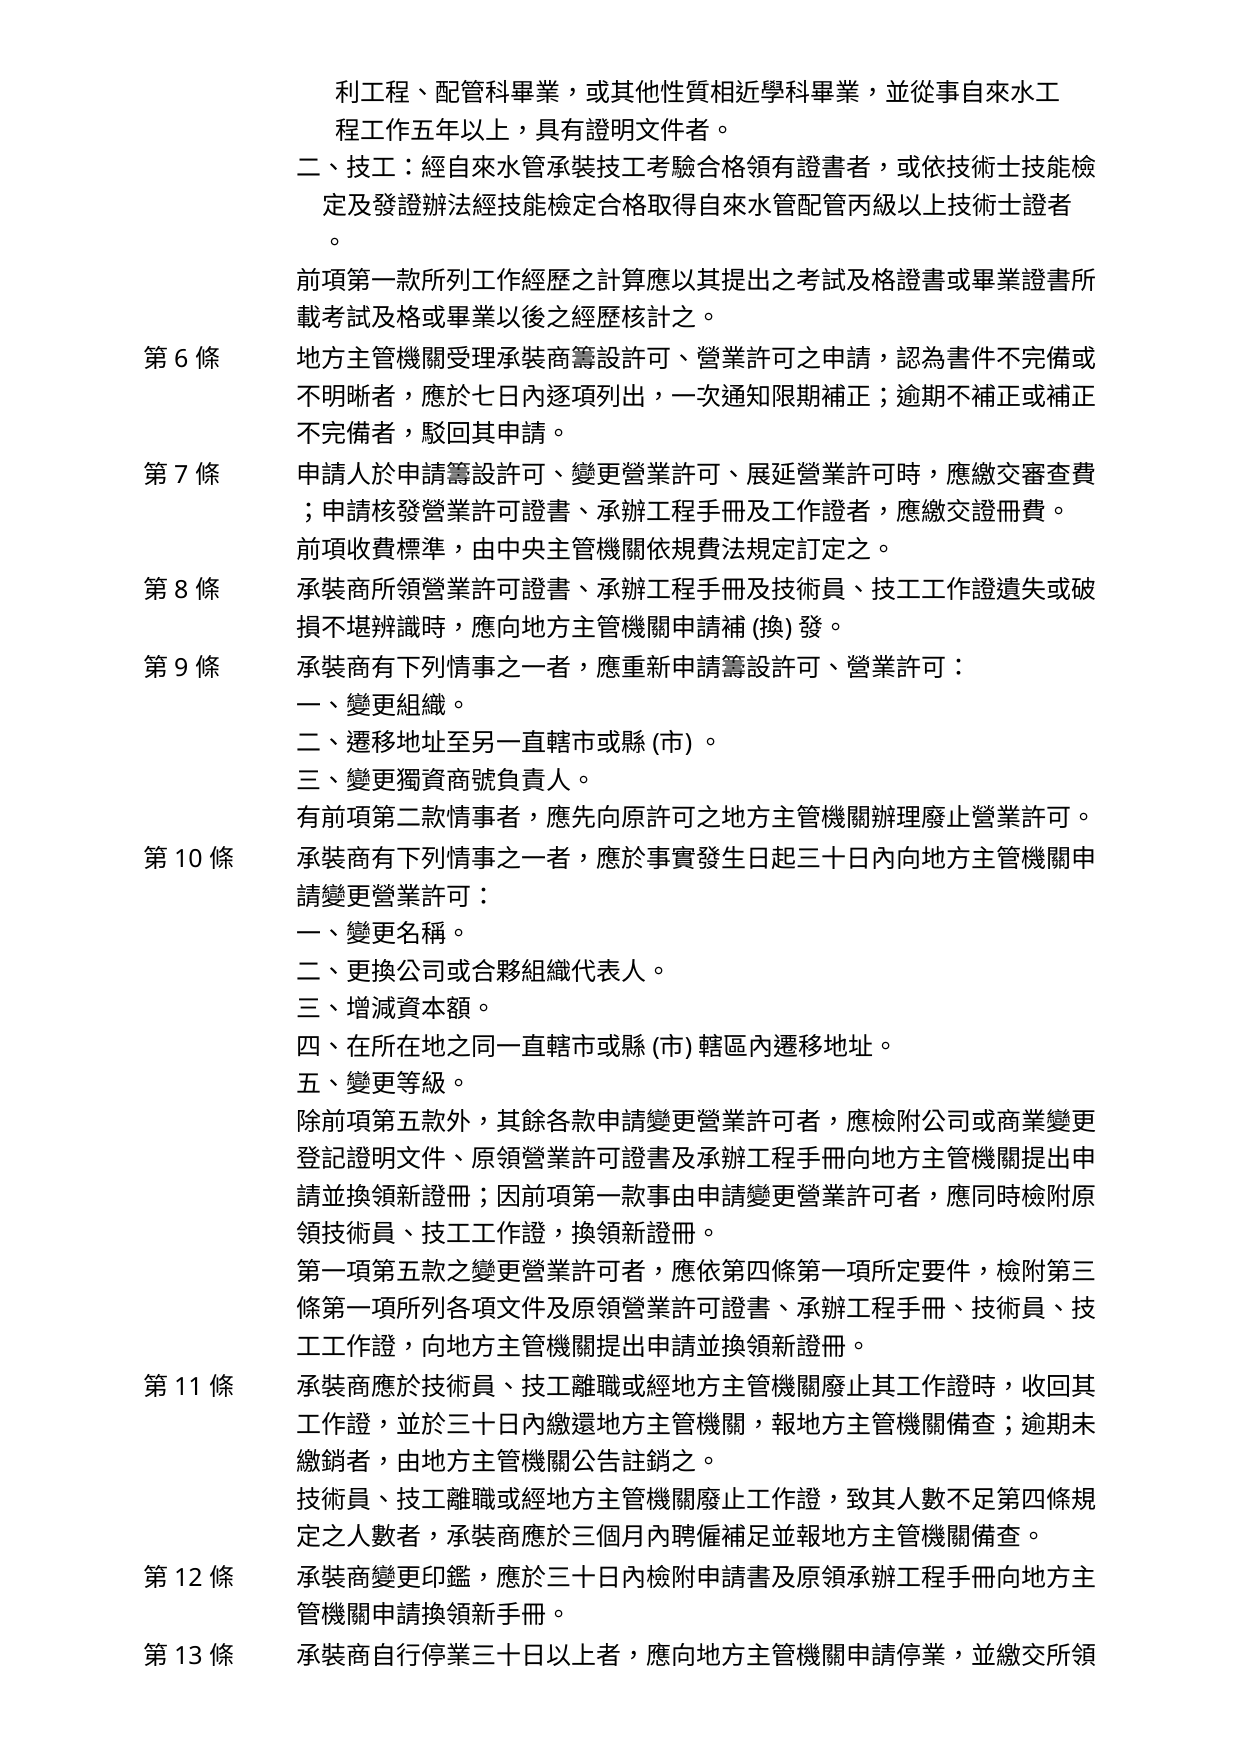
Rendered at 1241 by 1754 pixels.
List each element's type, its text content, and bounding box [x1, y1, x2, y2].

table_cell 承裝商有下列情事之一者，應重新申請籌設許可、營業許可： 一、變更組織。 二、遷移地址至另一直轄市或縣 (市) 。 三、變更獨資商號負責人。 有前項第二款情事者，應先向原許可之地方主管機關辦理廢止營業許可。 [295, 646, 1098, 836]
table_cell 第 6 條 [142, 336, 257, 452]
table_cell [257, 1365, 295, 1555]
table_cell [257, 71, 295, 336]
table_cell 承裝商變更印鑑，應於三十日內檢附申請書及原領承辦工程手冊向地方主 管機關申請換領新手冊。 [295, 1555, 1098, 1633]
table_cell 申請人於申請籌設許可、變更營業許可、展延營業許可時，應繳交審查費 ；申請核發營業許可證書、承辦工程手冊及工作證者，應繳交證冊費。 前項收費標準，由中央主管機關依規費法規定訂定之。 [295, 452, 1098, 568]
table_cell 第 10 條 [142, 836, 257, 1364]
table_cell [257, 646, 295, 836]
table_cell 第 9 條 [142, 646, 257, 836]
table_cell 第 13 條 [142, 1633, 257, 1674]
table_cell 承裝商自行停業三十日以上者，應向地方主管機關申請停業，並繳交所領 [295, 1633, 1098, 1674]
table_cell 地方主管機關受理承裝商籌設許可、營業許可之申請，認為書件不完備或 不明晰者，應於七日內逐項列出，一次通知限期補正；逾期不補正或補正 不完備者，駁回其申請。 [295, 336, 1098, 452]
table_cell [142, 71, 257, 336]
table_cell [257, 836, 295, 1364]
table_cell [257, 1555, 295, 1633]
table_cell 第 7 條 [142, 452, 257, 568]
table_cell [257, 452, 295, 568]
table_cell [257, 568, 295, 646]
table_cell [257, 336, 295, 452]
table_cell 承裝商應於技術員、技工離職或經地方主管機關廢止其工作證時，收回其 工作證，並於三十日內繳還地方主管機關，報地方主管機關備查；逾期未 繳銷者，由地方主管機關公告註銷之。 技術員、技工離職或經地方主管機關廢止工作證，致其人數不足第四條規 定之人數者，承裝商應於三個月內聘僱補足並報地方主管機關備查。 [295, 1365, 1098, 1555]
table_cell 第 12 條 [142, 1555, 257, 1633]
table_cell 承裝商所領營業許可證書、承辦工程手冊及技術員、技工工作證遺失或破 損不堪辨識時，應向地方主管機關申請補 (換) 發。 [295, 568, 1098, 646]
table_cell 利工程、配管科畢業，或其他性質相近學科畢業，並從事自來水工 程工作五年以上，具有證明文件者。 二、技工：經自來水管承裝技工考驗合格領有證書者，或依技術士技能檢 定及發證辦法經技能檢定合格取得自來水管配管丙級以上技術士證者 。 前項第一款所列工作經歷之計算應以其提出之考試及格證書或畢業證書所 載考試及格或畢業以後之經歷核計之。 [295, 71, 1098, 336]
table_cell 第 8 條 [142, 568, 257, 646]
table_cell 承裝商有下列情事之一者，應於事實發生日起三十日內向地方主管機關申 請變更營業許可： 一、變更名稱。 二、更換公司或合夥組織代表人。 三、增減資本額。 四、在所在地之同一直轄市或縣 (市) 轄區內遷移地址。 五、變更等級。 除前項第五款外，其餘各款申請變更營業許可者，應檢附公司或商業變更 登記證明文件、原領營業許可證書及承辦工程手冊向地方主管機關提出申 請並換領新證冊；因前項第一款事由申請變更營業許可者，應同時檢附原 領技術員、技工工作證，換領新證冊。 第一項第五款之變更營業許可者，應依第四條第一項所定要件，檢附第三 條第一項所列各項文件及原領營業許可證書、承辦工程手冊、技術員、技 工工作證，向地方主管機關提出申請並換領新證冊。 [295, 836, 1098, 1364]
table_cell 第 11 條 [142, 1365, 257, 1555]
table_cell [257, 1633, 295, 1674]
